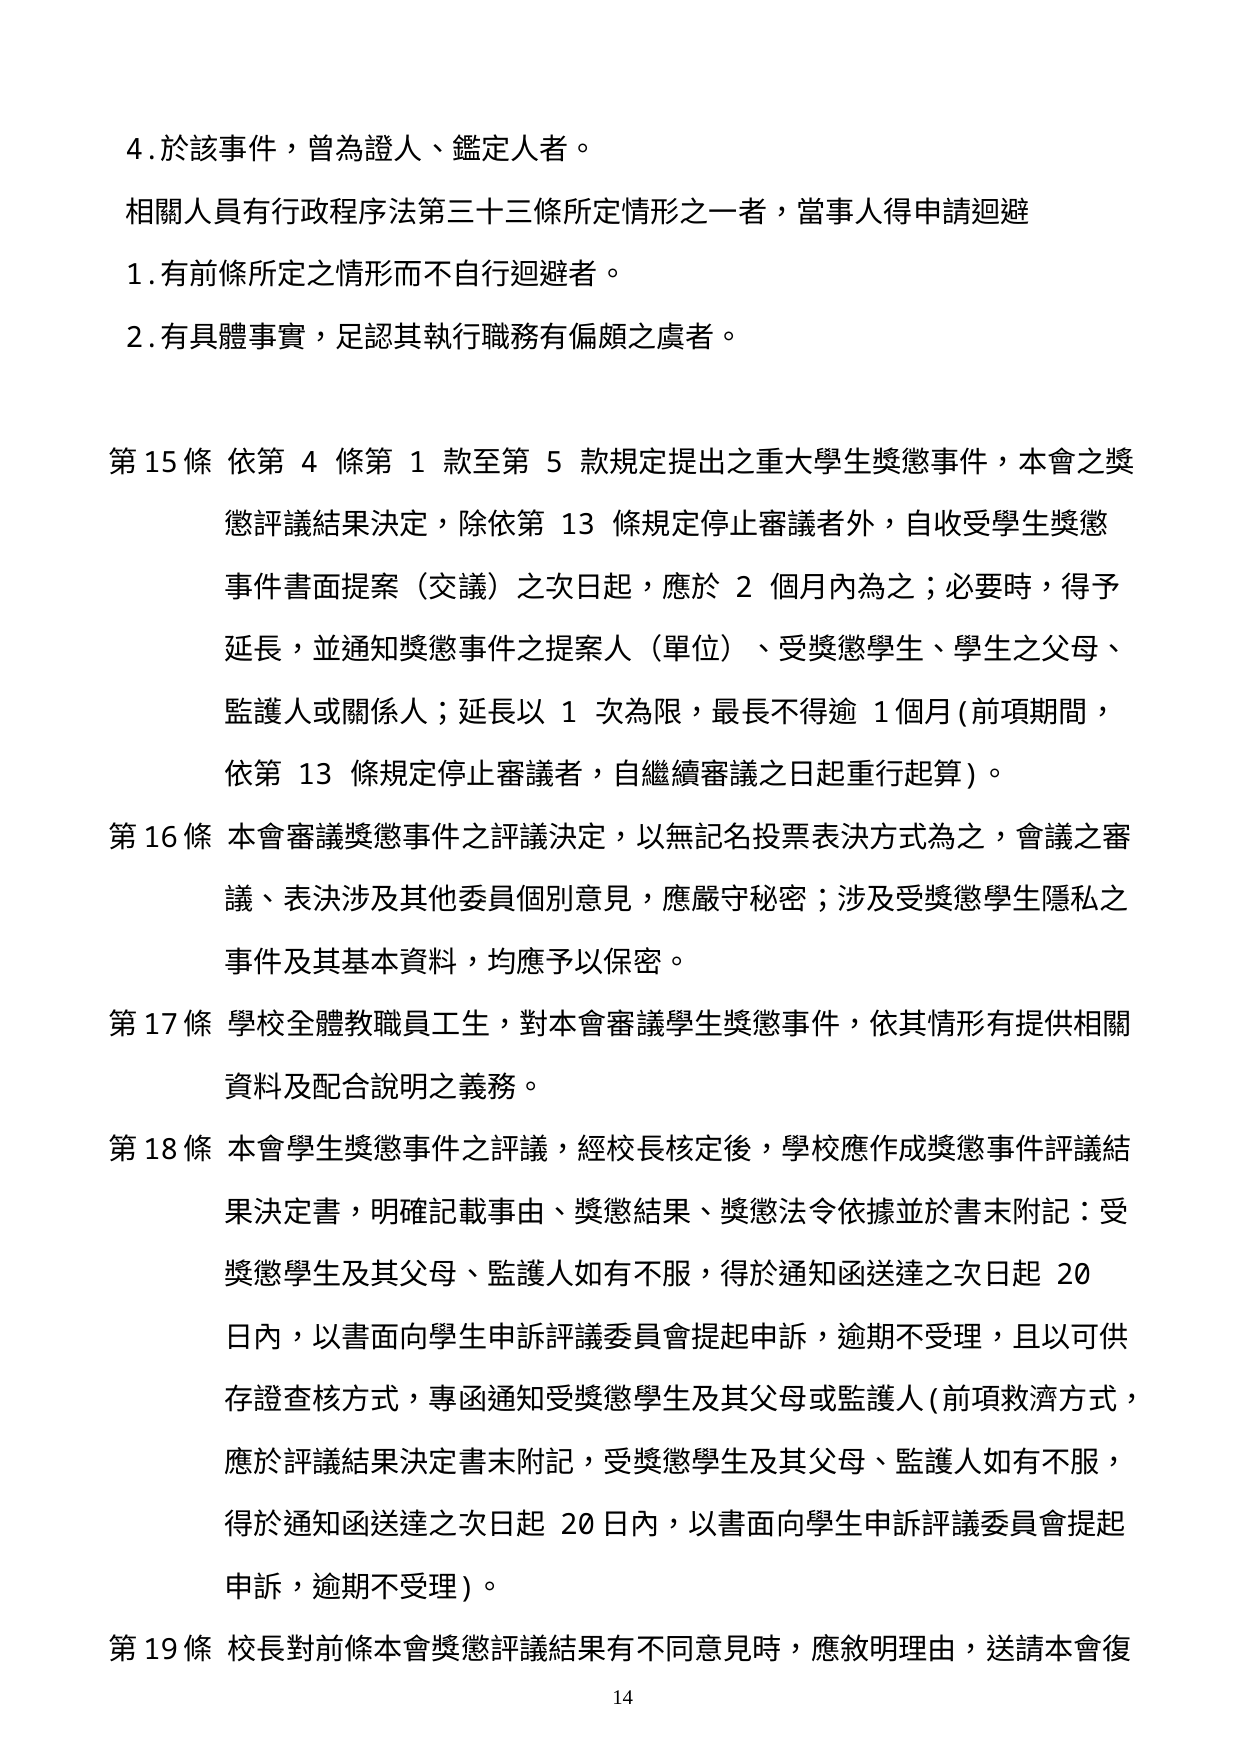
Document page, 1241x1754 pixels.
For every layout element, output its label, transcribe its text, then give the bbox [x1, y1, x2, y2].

text 2.有具體事實，足認其執行職務有偏頗之虞者。 [108, 293, 1137, 355]
text 1.有前條所定之情形而不自行迴避者。 [108, 230, 1137, 293]
text 第18條 本會學生獎懲事件之評議，經校長核定後，學校應作成獎懲事件評議結果決定書，明確記載事由、獎懲結果、獎懲法令依據並於書末附記：受獎懲學生及其父母、監護人如有不服，得於通知函送達之次日起 20 日內，以書面向學生申訴評議委員會提起申訴，逾期不受理，且以可供存證查核方式，專函通知受獎懲學生及其父母或監護人(前項救濟方式，應於評議結果決定書末附記，受獎懲學生及其父母、監護人如有不服，得於通知函送達之次日起 20日內，以書面向學生申訴評議委員會提起申訴，逾期不受理)。 [108, 1105, 1137, 1605]
text 第15條 依第 4 條第 1 款至第 5 款規定提出之重大學生獎懲事件，本會之獎懲評議結果決定，除依第 13 條規定停止審議者外，自收受學生獎懲事件書面提案（交議）之次日起，應於 2 個月內為之；必要時，得予延長，並通知獎懲事件之提案人（單位）、受獎懲學生、學生之父母、監護人或關係人；延長以 1 次為限，最長不得逾 1個月(前項期間，依第 13 條規定停止審議者，自繼續審議之日起重行起算)。 [108, 418, 1137, 793]
text 第16條 本會審議獎懲事件之評議決定，以無記名投票表決方式為之，會議之審議、表決涉及其他委員個別意見，應嚴守秘密；涉及受獎懲學生隱私之事件及其基本資料，均應予以保密。 [108, 793, 1137, 980]
text 4.於該事件，曾為證人、鑑定人者。 [108, 105, 1137, 168]
text 第19條 校長對前條本會獎懲評議結果有不同意見時，應敘明理由，送請本會復 [108, 1605, 1137, 1668]
text 第17條 學校全體教職員工生，對本會審議學生獎懲事件，依其情形有提供相關資料及配合說明之義務。 [108, 980, 1137, 1105]
text 相關人員有行政程序法第三十三條所定情形之一者，當事人得申請迴避 [108, 168, 1137, 230]
